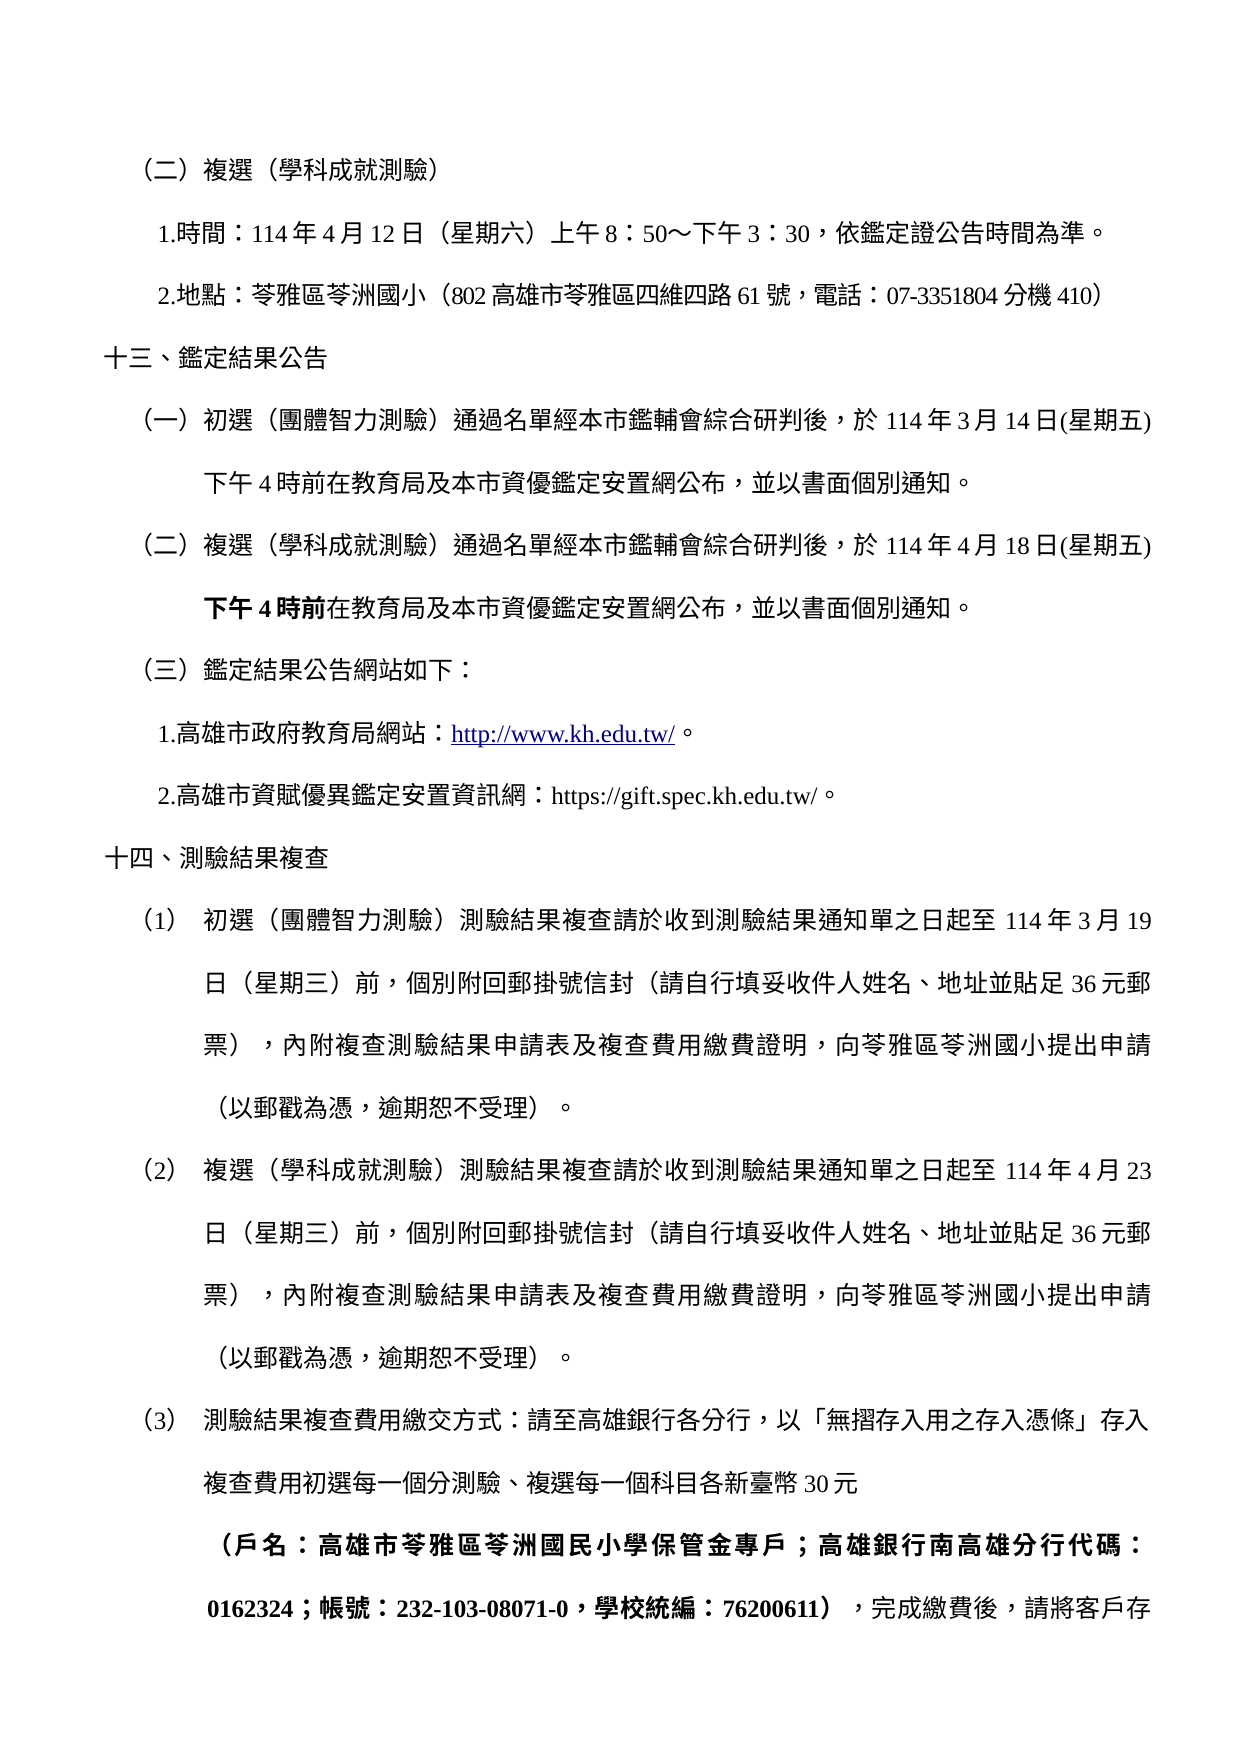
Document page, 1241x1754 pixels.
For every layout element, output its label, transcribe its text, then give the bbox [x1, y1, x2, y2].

text 十四、測驗結果複查 [104, 814, 1152, 877]
list 初選（團體智力測驗）測驗結果複查請於收到測驗結果通知單之日起至114年3月19日（星期三）前，個別附回郵掛號信封（請自行填妥收件人姓名、地址並貼足36元郵票），內附複查測驗結果申請表及複查費用繳費證明，向苓雅區苓洲國小提出申請（以郵戳為憑，逾期恕不受理）。 [128, 877, 1152, 1127]
text （三）鑑定結果公告網站如下： [128, 627, 1152, 689]
text （一）初選（團體智力測驗）通過名單經本市鑑輔會綜合研判後，於114年3月14日(星期五)下午4時前在教育局及本市資優鑑定安置網公布，並以書面個別通知。 [128, 377, 1152, 502]
text （戶名：高雄市苓雅區苓洲國民小學保管金專戶；高雄銀行南高雄分行代碼：0162324；帳號：232-103-08071-0，學校統編：76200611），完成繳費後，請將客戶存查聯（正本）做為複查費用繳費證明（存款人請書寫考生姓名)，連同測驗結果申請表、附回郵掛號信封（請自行填妥收件人姓名、地址並貼足36元郵票）寄送苓雅區苓洲國小申請複查。 [207, 1502, 1152, 1627]
list 複選（學科成就測驗）測驗結果複查請於收到測驗結果通知單之日起至114年4月23日（星期三）前，個別附回郵掛號信封（請自行填妥收件人姓名、地址並貼足36元郵票），內附複查測驗結果申請表及複查費用繳費證明，向苓雅區苓洲國小提出申請（以郵戳為憑，逾期恕不受理）。 [128, 1127, 1152, 1377]
text 1.高雄市政府教育局網站：http://www.kh.edu.tw/。 [157, 689, 1152, 752]
text 2.高雄市資賦優異鑑定安置資訊網：https://gift.spec.kh.edu.tw/。 [157, 752, 1152, 814]
text 十三、鑑定結果公告 [103, 314, 1152, 377]
text 2.地點：苓雅區苓洲國小（802高雄市苓雅區四維四路61號，電話：07-3351804分機410） [157, 252, 1152, 314]
list 測驗結果複查費用繳交方式：請至高雄銀行各分行，以「無摺存入用之存入憑條」存入複查費用初選每一個分測驗、複選每一個科目各新臺幣30元 [128, 1377, 1152, 1502]
text 1.時間：114年4月12日（星期六）上午8：50～下午3：30，依鑑定證公告時間為準。 [157, 189, 1152, 252]
text （二）複選（學科成就測驗） [128, 127, 1152, 189]
text （二）複選（學科成就測驗）通過名單經本市鑑輔會綜合研判後，於114年4月18日(星期五)下午4時前在教育局及本市資優鑑定安置網公布，並以書面個別通知。 [128, 502, 1152, 627]
